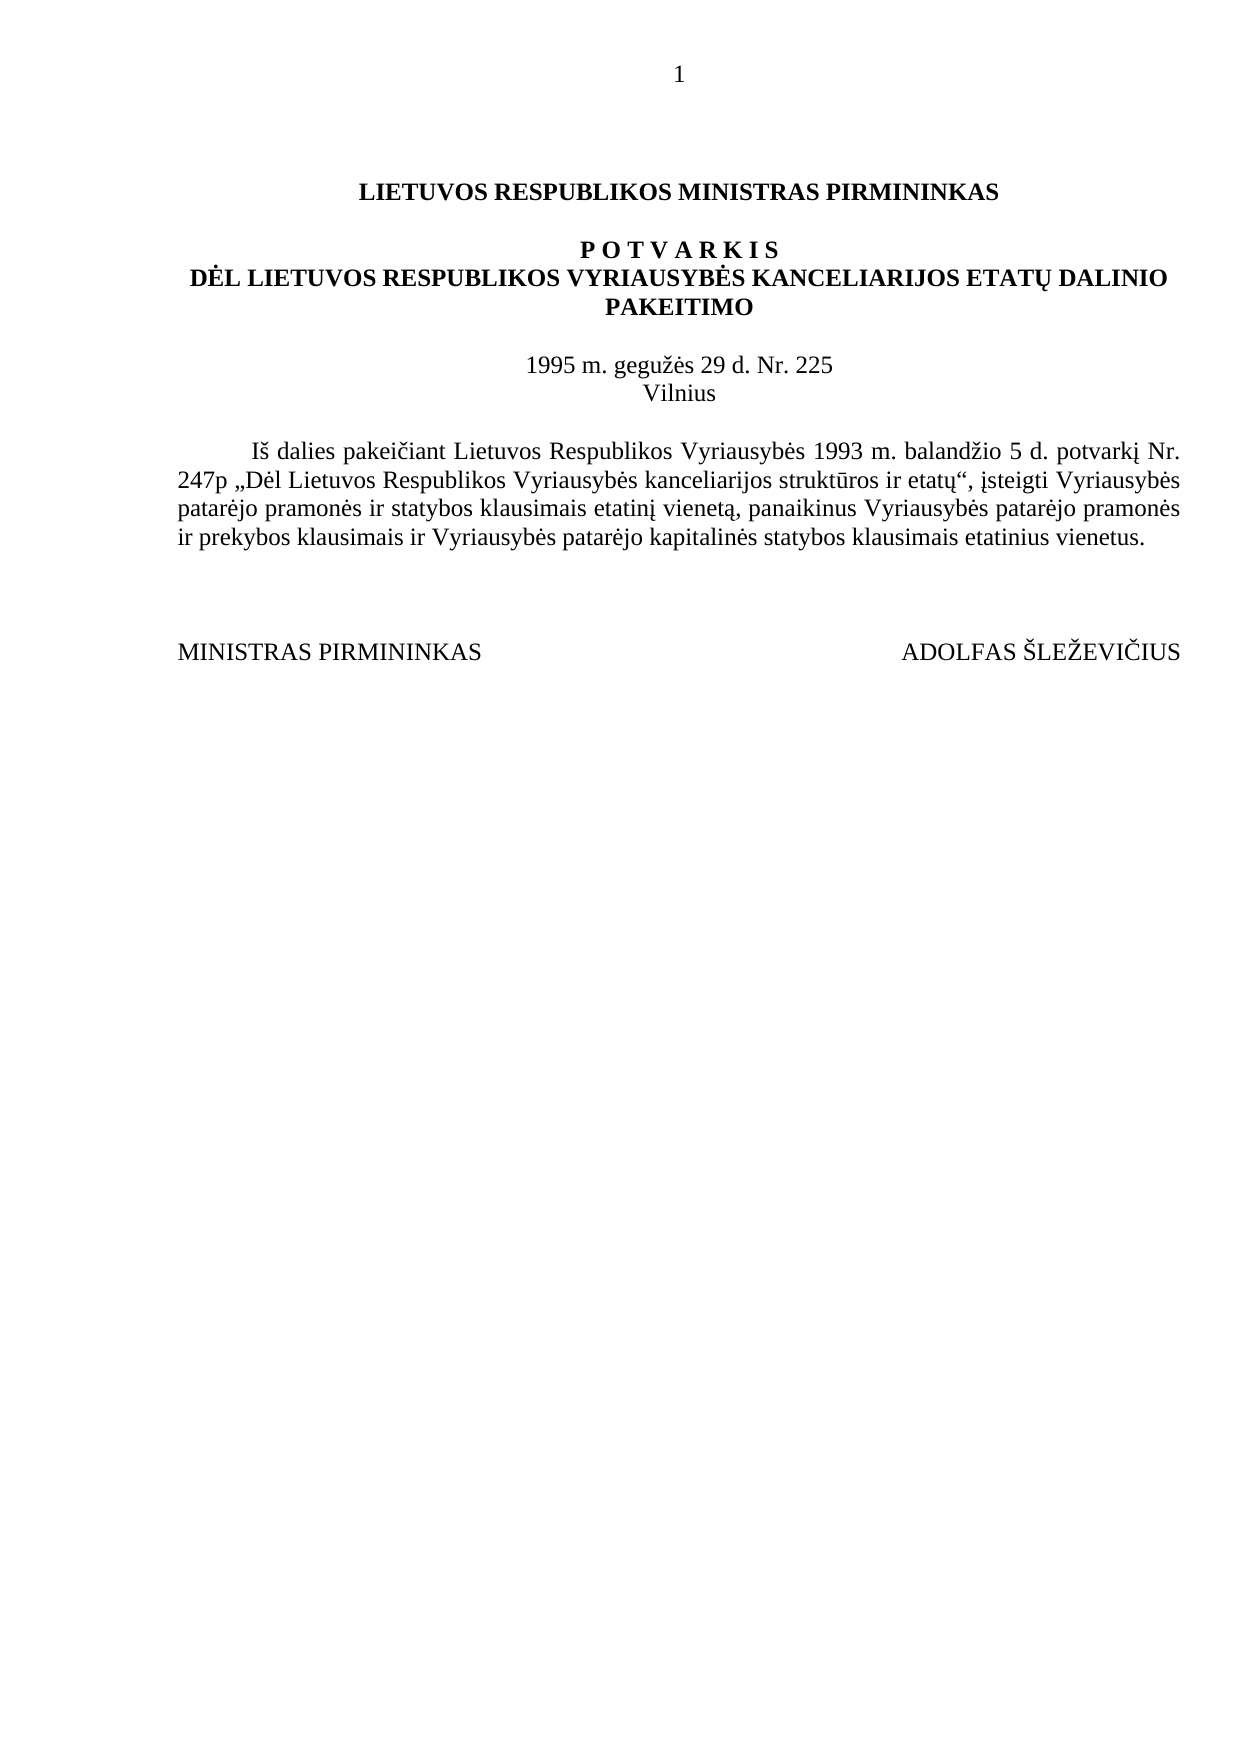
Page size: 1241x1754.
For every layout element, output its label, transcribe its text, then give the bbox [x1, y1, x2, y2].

text Iš dalies pakeičiant Lietuvos Respublikos Vyriausybės 1993 m. balandžio 5 d. potvarkį Nr. 247p „Dėl Lietuvos Respublikos Vyriausybės kanceliarijos struktūros ir etatų“, įsteigti Vyriausybės patarėjo pramonės ir statybos klausimais etatinį vienetą, panaikinus Vyriausybės patarėjo pramonės ir prekybos klausimais ir Vyriausybės patarėjo kapitalinės statybos klausimais etatinius vienetus. [177, 436, 1181, 551]
text MINISTRAS PIRMININKAS ADOLFAS ŠLEŽEVIČIUS [177, 637, 1181, 666]
text P O T V A R K I S [177, 235, 1181, 263]
text LIETUVOS RESPUBLIKOS MINISTRAS PIRMININKAS [177, 177, 1181, 206]
text 1995 m. gegužės 29 d. Nr. 225 [177, 350, 1181, 378]
text DĖL LIETUVOS RESPUBLIKOS VYRIAUSYBĖS KANCELIARIJOS ETATŲ DALINIO PAKEITIMO [177, 263, 1181, 321]
text Vilnius [177, 378, 1181, 407]
